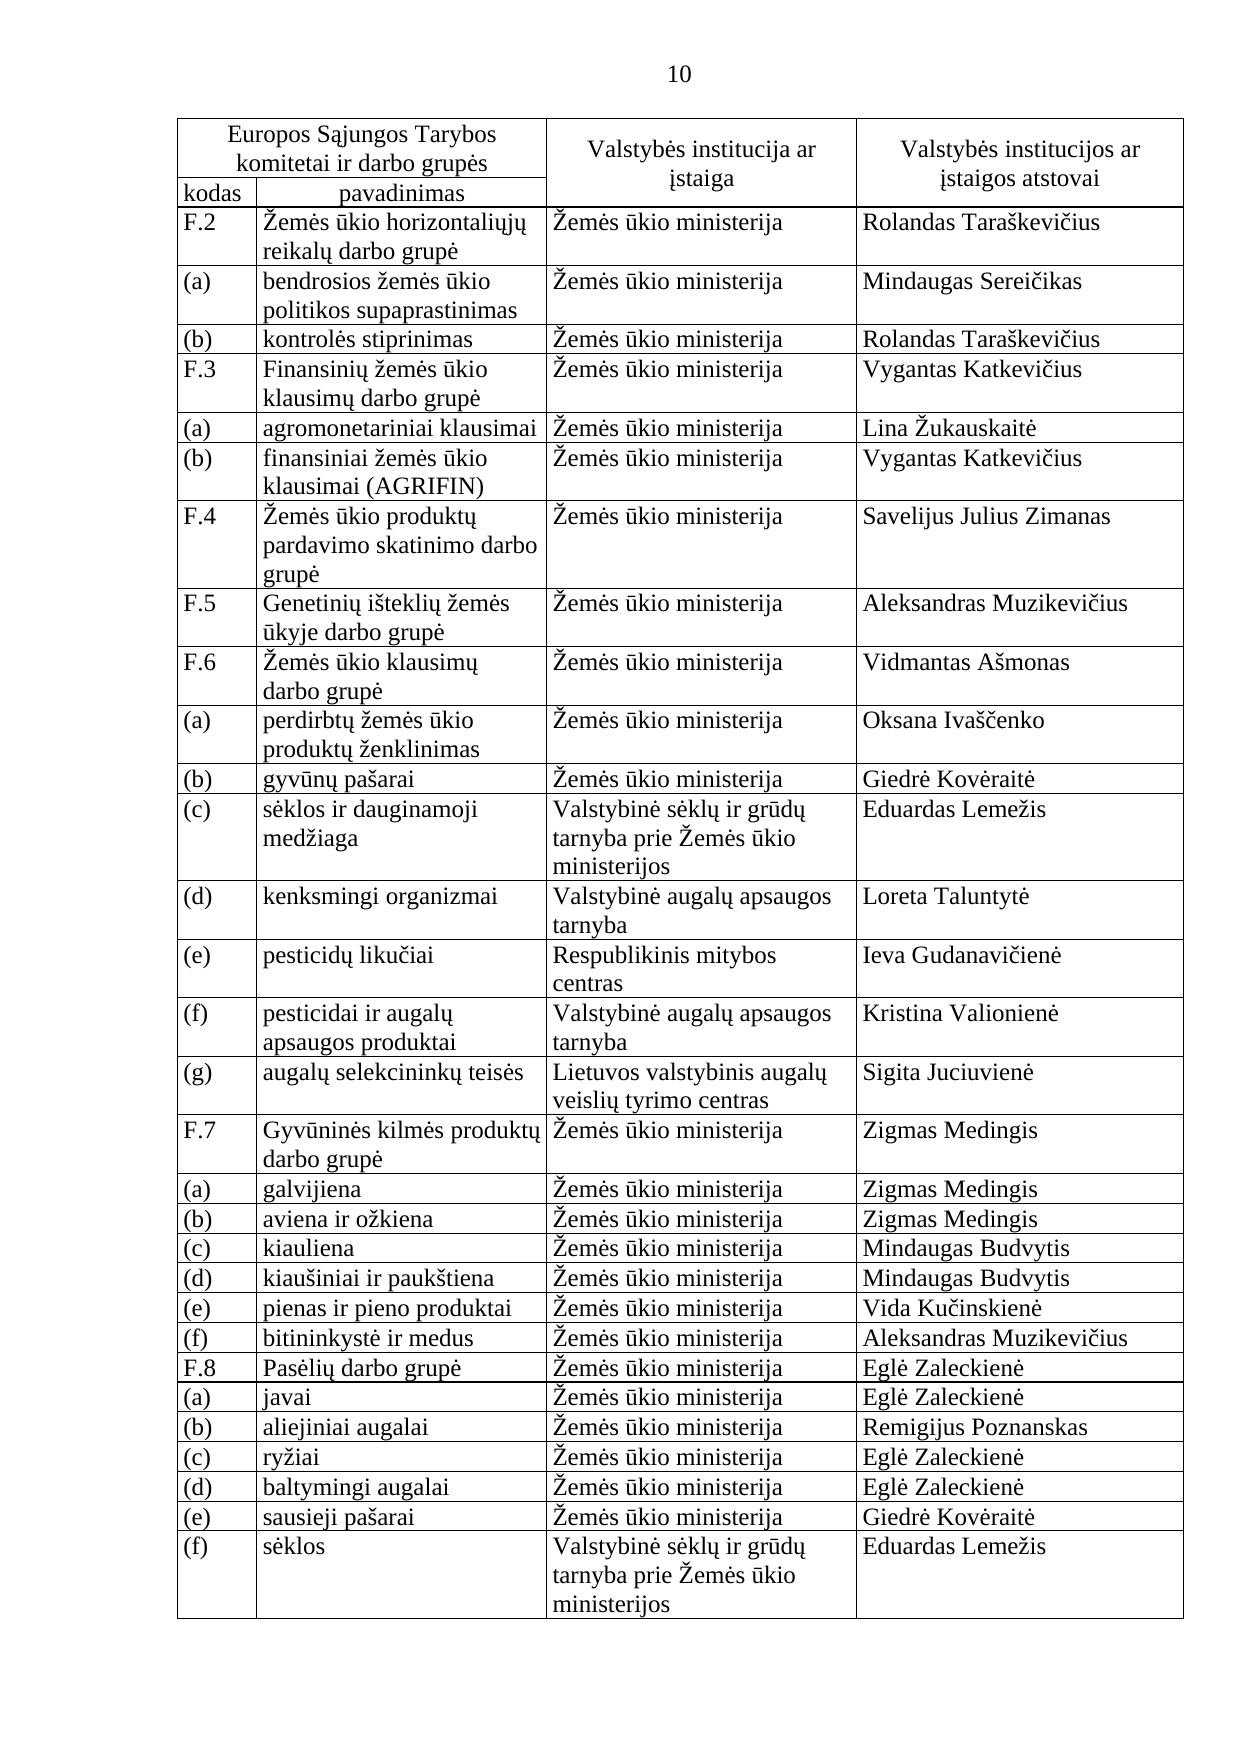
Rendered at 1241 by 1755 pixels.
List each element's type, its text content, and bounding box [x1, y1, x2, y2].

table_cell Ieva Gudanavičienė [857, 940, 1183, 997]
table_cell Žemės ūkio ministerija [547, 1383, 856, 1411]
table_cell Eduardas Lemežis [857, 794, 1183, 880]
table_cell Žemės ūkio ministerija [547, 1412, 856, 1441]
table_cell Zigmas Medingis [857, 1204, 1183, 1232]
table_cell (e) [178, 1502, 256, 1530]
table_cell F.5 [178, 589, 256, 646]
table_cell (a) [178, 706, 256, 763]
table_cell Žemės ūkio horizontaliųjų reikalų darbo grupė [257, 208, 546, 265]
table_cell Kristina Valionienė [857, 998, 1183, 1056]
table_cell (f) [178, 998, 256, 1056]
table_cell Žemės ūkio ministerija [547, 1234, 856, 1262]
table_cell Žemės ūkio ministerija [547, 208, 856, 265]
table_cell Žemės ūkio ministerija [547, 647, 856, 704]
table_cell Žemės ūkio ministerija [547, 764, 856, 793]
table_cell (c) [178, 1442, 256, 1471]
table_cell Zigmas Medingis [857, 1115, 1183, 1173]
table_cell kiauliena [257, 1234, 546, 1262]
table_cell Žemės ūkio ministerija [547, 706, 856, 763]
table_cell bitininkystė ir medus [257, 1323, 546, 1352]
table_cell Respublikinis mitybos centras [547, 940, 856, 997]
table_cell Žemės ūkio ministerija [547, 589, 856, 646]
table_cell kontrolės stiprinimas [257, 325, 546, 353]
table_cell ryžiai [257, 1442, 546, 1471]
table_cell F.3 [178, 354, 256, 412]
table_cell (b) [178, 443, 256, 500]
table_cell Žemės ūkio ministerija [547, 1174, 856, 1203]
table_cell Zigmas Medingis [857, 1174, 1183, 1203]
table_cell galvijiena [257, 1174, 546, 1203]
table_cell kodas [178, 178, 256, 206]
table_cell Žemės ūkio ministerija [547, 354, 856, 412]
table_cell Žemės ūkio ministerija [547, 266, 856, 323]
table_cell Valstybinė sėklų ir grūdų tarnyba prie Žemės ūkio ministerijos [547, 1531, 856, 1618]
table_cell aviena ir ožkiena [257, 1204, 546, 1232]
table_cell F.4 [178, 501, 256, 587]
table_cell (g) [178, 1057, 256, 1114]
table_cell (c) [178, 1234, 256, 1262]
table_cell (a) [178, 266, 256, 323]
table_cell finansiniai žemės ūkio klausimai (AGRIFIN) [257, 443, 546, 500]
table_cell Mindaugas Budvytis [857, 1263, 1183, 1292]
table_cell (b) [178, 1204, 256, 1232]
table_cell Žemės ūkio ministerija [547, 1502, 856, 1530]
table_cell (a) [178, 413, 256, 442]
table_cell Eglė Zaleckienė [857, 1472, 1183, 1501]
table_cell sėklos ir dauginamoji medžiaga [257, 794, 546, 880]
table_cell (e) [178, 1293, 256, 1322]
table_cell (f) [178, 1531, 256, 1618]
table_cell F.6 [178, 647, 256, 704]
table_cell (c) [178, 794, 256, 880]
table_cell Vidmantas Ašmonas [857, 647, 1183, 704]
table_cell Žemės ūkio ministerija [547, 1115, 856, 1173]
table_cell sausieji pašarai [257, 1502, 546, 1530]
table_cell (a) [178, 1174, 256, 1203]
table_cell Rolandas Taraškevičius [857, 325, 1183, 353]
table_cell Loreta Taluntytė [857, 881, 1183, 939]
table_cell Finansinių žemės ūkio klausimų darbo grupė [257, 354, 546, 412]
table_cell Žemės ūkio ministerija [547, 1263, 856, 1292]
table_cell F.8 [178, 1353, 256, 1381]
table_cell Žemės ūkio klausimų darbo grupė [257, 647, 546, 704]
table_cell Lietuvos valstybinis augalų veislių tyrimo centras [547, 1057, 856, 1114]
table_cell Gyvūninės kilmės produktų darbo grupė [257, 1115, 546, 1173]
table_cell (d) [178, 881, 256, 939]
table_cell Eglė Zaleckienė [857, 1353, 1183, 1381]
table_cell Žemės ūkio ministerija [547, 1442, 856, 1471]
table_cell Mindaugas Sereičikas [857, 266, 1183, 323]
table_cell Mindaugas Budvytis [857, 1234, 1183, 1262]
table_cell Oksana Ivaščenko [857, 706, 1183, 763]
table_cell Žemės ūkio ministerija [547, 501, 856, 587]
table_cell (f) [178, 1323, 256, 1352]
table_cell pesticidai ir augalų apsaugos produktai [257, 998, 546, 1056]
table_cell Giedrė Kovėraitė [857, 1502, 1183, 1530]
table_cell Valstybinė sėklų ir grūdų tarnyba prie Žemės ūkio ministerijos [547, 794, 856, 880]
table_cell Žemės ūkio produktų pardavimo skatinimo darbo grupė [257, 501, 546, 587]
table_cell Lina Žukauskaitė [857, 413, 1183, 442]
table_cell (b) [178, 1412, 256, 1441]
table_cell Eglė Zaleckienė [857, 1383, 1183, 1411]
table_cell Genetinių išteklių žemės ūkyje darbo grupė [257, 589, 546, 646]
table_header Valstybės institucijos ar įstaigos atstovai [857, 119, 1183, 206]
table_cell Žemės ūkio ministerija [547, 325, 856, 353]
table_cell Vida Kučinskienė [857, 1293, 1183, 1322]
table_cell Žemės ūkio ministerija [547, 1323, 856, 1352]
table_cell augalų selekcininkų teisės [257, 1057, 546, 1114]
table_cell sėklos [257, 1531, 546, 1618]
table_cell perdirbtų žemės ūkio produktų ženklinimas [257, 706, 546, 763]
table_cell kiaušiniai ir paukštiena [257, 1263, 546, 1292]
table_header Europos Sąjungos Tarybos komitetai ir darbo grupės [178, 119, 546, 177]
table_cell Valstybinė augalų apsaugos tarnyba [547, 998, 856, 1056]
table_cell (b) [178, 764, 256, 793]
table_cell agromonetariniai klausimai [257, 413, 546, 442]
table_cell Valstybinė augalų apsaugos tarnyba [547, 881, 856, 939]
table_cell aliejiniai augalai [257, 1412, 546, 1441]
table_cell (d) [178, 1472, 256, 1501]
table_cell (d) [178, 1263, 256, 1292]
table_cell Savelijus Julius Zimanas [857, 501, 1183, 587]
table_cell Žemės ūkio ministerija [547, 413, 856, 442]
table_cell Vygantas Katkevičius [857, 443, 1183, 500]
table_cell javai [257, 1383, 546, 1411]
table_cell Rolandas Taraškevičius [857, 208, 1183, 265]
table_cell bendrosios žemės ūkio politikos supaprastinimas [257, 266, 546, 323]
table_cell Vygantas Katkevičius [857, 354, 1183, 412]
table_cell Aleksandras Muzikevičius [857, 1323, 1183, 1352]
table_cell Eglė Zaleckienė [857, 1442, 1183, 1471]
table_cell Pasėlių darbo grupė [257, 1353, 546, 1381]
table_cell Eduardas Lemežis [857, 1531, 1183, 1618]
table_cell gyvūnų pašarai [257, 764, 546, 793]
table_cell baltymingi augalai [257, 1472, 546, 1501]
table_cell pavadinimas [257, 178, 546, 206]
table_cell Giedrė Kovėraitė [857, 764, 1183, 793]
table_cell Sigita Juciuvienė [857, 1057, 1183, 1114]
table_cell Žemės ūkio ministerija [547, 1293, 856, 1322]
table_cell Žemės ūkio ministerija [547, 443, 856, 500]
table_cell pienas ir pieno produktai [257, 1293, 546, 1322]
table_cell Žemės ūkio ministerija [547, 1472, 856, 1501]
table_cell F.7 [178, 1115, 256, 1173]
table_cell F.2 [178, 208, 256, 265]
table_cell kenksmingi organizmai [257, 881, 546, 939]
table_cell (a) [178, 1383, 256, 1411]
table_cell (e) [178, 940, 256, 997]
table_cell pesticidų likučiai [257, 940, 546, 997]
table_cell Žemės ūkio ministerija [547, 1204, 856, 1232]
table_cell Žemės ūkio ministerija [547, 1353, 856, 1381]
table_cell (b) [178, 325, 256, 353]
table_cell Aleksandras Muzikevičius [857, 589, 1183, 646]
table_header Valstybės institucija ar įstaiga [547, 119, 856, 206]
table_cell Remigijus Poznanskas [857, 1412, 1183, 1441]
